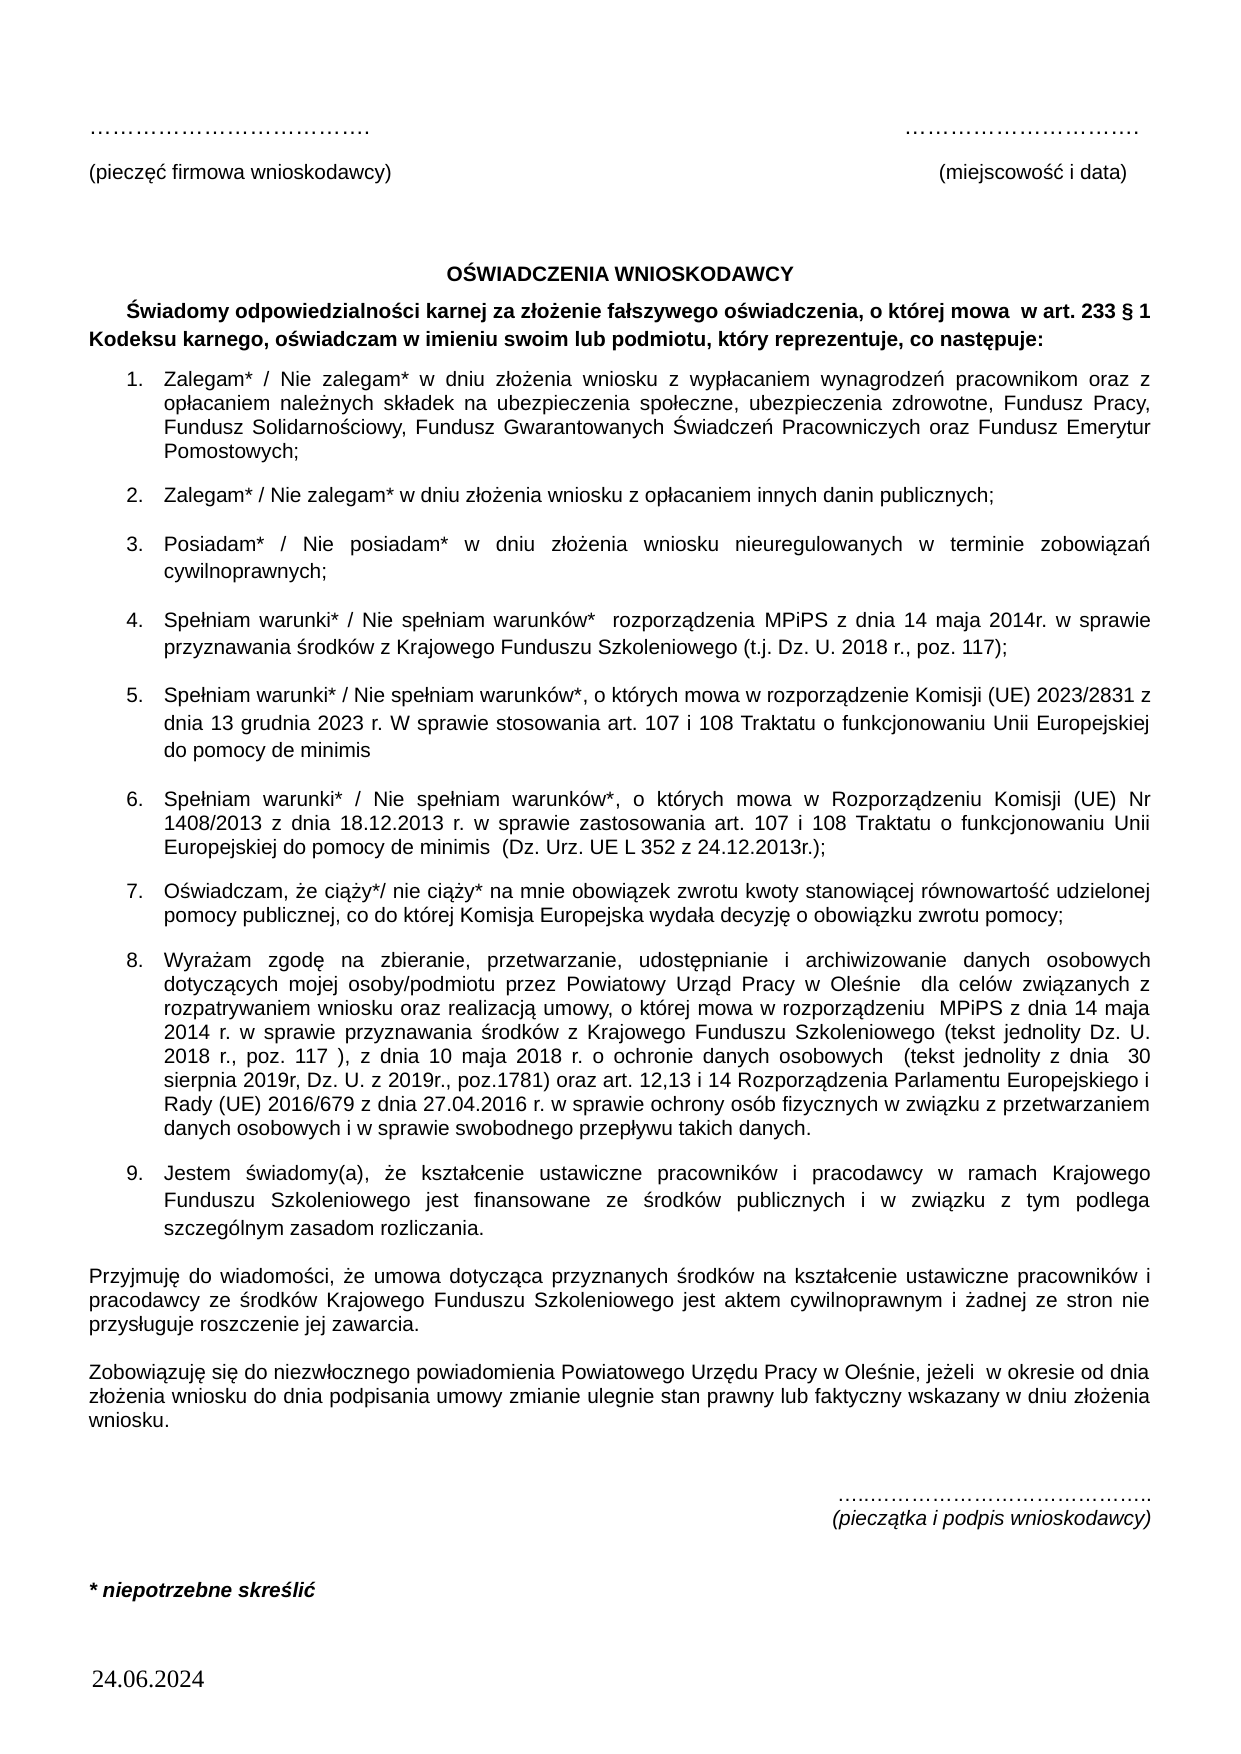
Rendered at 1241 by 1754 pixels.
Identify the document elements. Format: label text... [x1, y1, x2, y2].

list Jestem świadomy(a), że kształcenie ustawiczne pracowników i pracodawcy w ramach Krajowego Funduszu Szkoleniowego jest finansowane ze środków publicznych i w związku z tym podlega szczególnym zasadom rozliczania. [126, 1161, 1152, 1239]
text (pieczątka i podpis wnioskodawcy) [89, 1506, 1152, 1530]
text ………………………………. …………………………. [89, 113, 1152, 139]
list Zalegam* / Nie zalegam* w dniu złożenia wniosku z opłacaniem innych danin publicznych; [126, 483, 1152, 507]
text Przyjmuję do wiadomości, że umowa dotycząca przyznanych środków na kształcenie ustawiczne pracowników i pracodawcy ze środków Krajowego Funduszu Szkoleniowego jest aktem cywilnoprawnym i żadnej ze stron nie przysługuje roszczenie jej zawarcia. [89, 1264, 1152, 1336]
text OŚWIADCZENIA WNIOSKODAWCY [89, 261, 1152, 285]
text Świadomy odpowiedzialności karnej za złożenie fałszywego oświadczenia, o której mowa w art. 233 § 1 Kodeksu karnego, oświadczam w imieniu swoim lub podmiotu, który reprezentuje, co następuje: [89, 299, 1152, 351]
text Zobowiązuję się do niezwłocznego powiadomienia Powiatowego Urzędu Pracy w Oleśnie, jeżeli w okresie od dnia złożenia wniosku do dnia podpisania umowy zmianie ulegnie stan prawny lub faktyczny wskazany w dniu złożenia wniosku. [89, 1360, 1152, 1432]
text (pieczęć firmowa wnioskodawcy) (miejscowość i data) [89, 160, 1152, 184]
text …..………………………………….. [89, 1482, 1152, 1506]
list Spełniam warunki* / Nie spełniam warunków*, o których mowa w Rozporządzeniu Komisji (UE) Nr 1408/2013 z dnia 18.12.2013 r. w sprawie zastosowania art. 107 i 108 Traktatu o funkcjonowaniu Unii Europejskiej do pomocy de minimis (Dz. Urz. UE L 352 z 24.12.2013r.); [126, 787, 1152, 858]
text * niepotrzebne skreślić [89, 1578, 1152, 1602]
list Oświadczam, że ciąży*/ nie ciąży* na mnie obowiązek zwrotu kwoty stanowiącej równowartość udzielonej pomocy publicznej, co do której Komisja Europejska wydała decyzję o obowiązku zwrotu pomocy; [126, 879, 1152, 927]
list Wyrażam zgodę na zbieranie, przetwarzanie, udostępnianie i archiwizowanie danych osobowych dotyczących mojej osoby/podmiotu przez Powiatowy Urząd Pracy w Oleśnie dla celów związanych z rozpatrywaniem wniosku oraz realizacją umowy, o której mowa w rozporządzeniu MPiPS z dnia 14 maja 2014 r. w sprawie przyznawania środków z Krajowego Funduszu Szkoleniowego (tekst jednolity Dz. U. 2018 r., poz. 117 ), z dnia 10 maja 2018 r. o ochronie danych osobowych (tekst jednolity z dnia 30 sierpnia 2019r, Dz. U. z 2019r., poz.1781) oraz art. 12,13 i 14 Rozporządzenia Parlamentu Europejskiego i Rady (UE) 2016/679 z dnia 27.04.2016 r. w sprawie ochrony osób fizycznych w związku z przetwarzaniem danych osobowych i w sprawie swobodnego przepływu takich danych. [126, 948, 1152, 1140]
list Posiadam* / Nie posiadam* w dniu złożenia wniosku nieuregulowanych w terminie zobowiązań cywilnoprawnych; [126, 532, 1152, 583]
list Spełniam warunki* / Nie spełniam warunków* rozporządzenia MPiPS z dnia 14 maja 2014r. w sprawie przyznawania środków z Krajowego Funduszu Szkoleniowego (t.j. Dz. U. 2018 r., poz. 117); [126, 607, 1152, 659]
list Spełniam warunki* / Nie spełniam warunków*, o których mowa w rozporządzenie Komisji (UE) 2023/2831 z dnia 13 grudnia 2023 r. W sprawie stosowania art. 107 i 108 Traktatu o funkcjonowaniu Unii Europejskiej do pomocy de minimis [126, 683, 1152, 762]
list Zalegam* / Nie zalegam* w dniu złożenia wniosku z wypłacaniem wynagrodzeń pracownikom oraz z opłacaniem należnych składek na ubezpieczenia społeczne, ubezpieczenia zdrowotne, Fundusz Pracy, Fundusz Solidarnościowy, Fundusz Gwarantowanych Świadczeń Pracowniczych oraz Fundusz Emerytur Pomostowych; [126, 367, 1152, 462]
